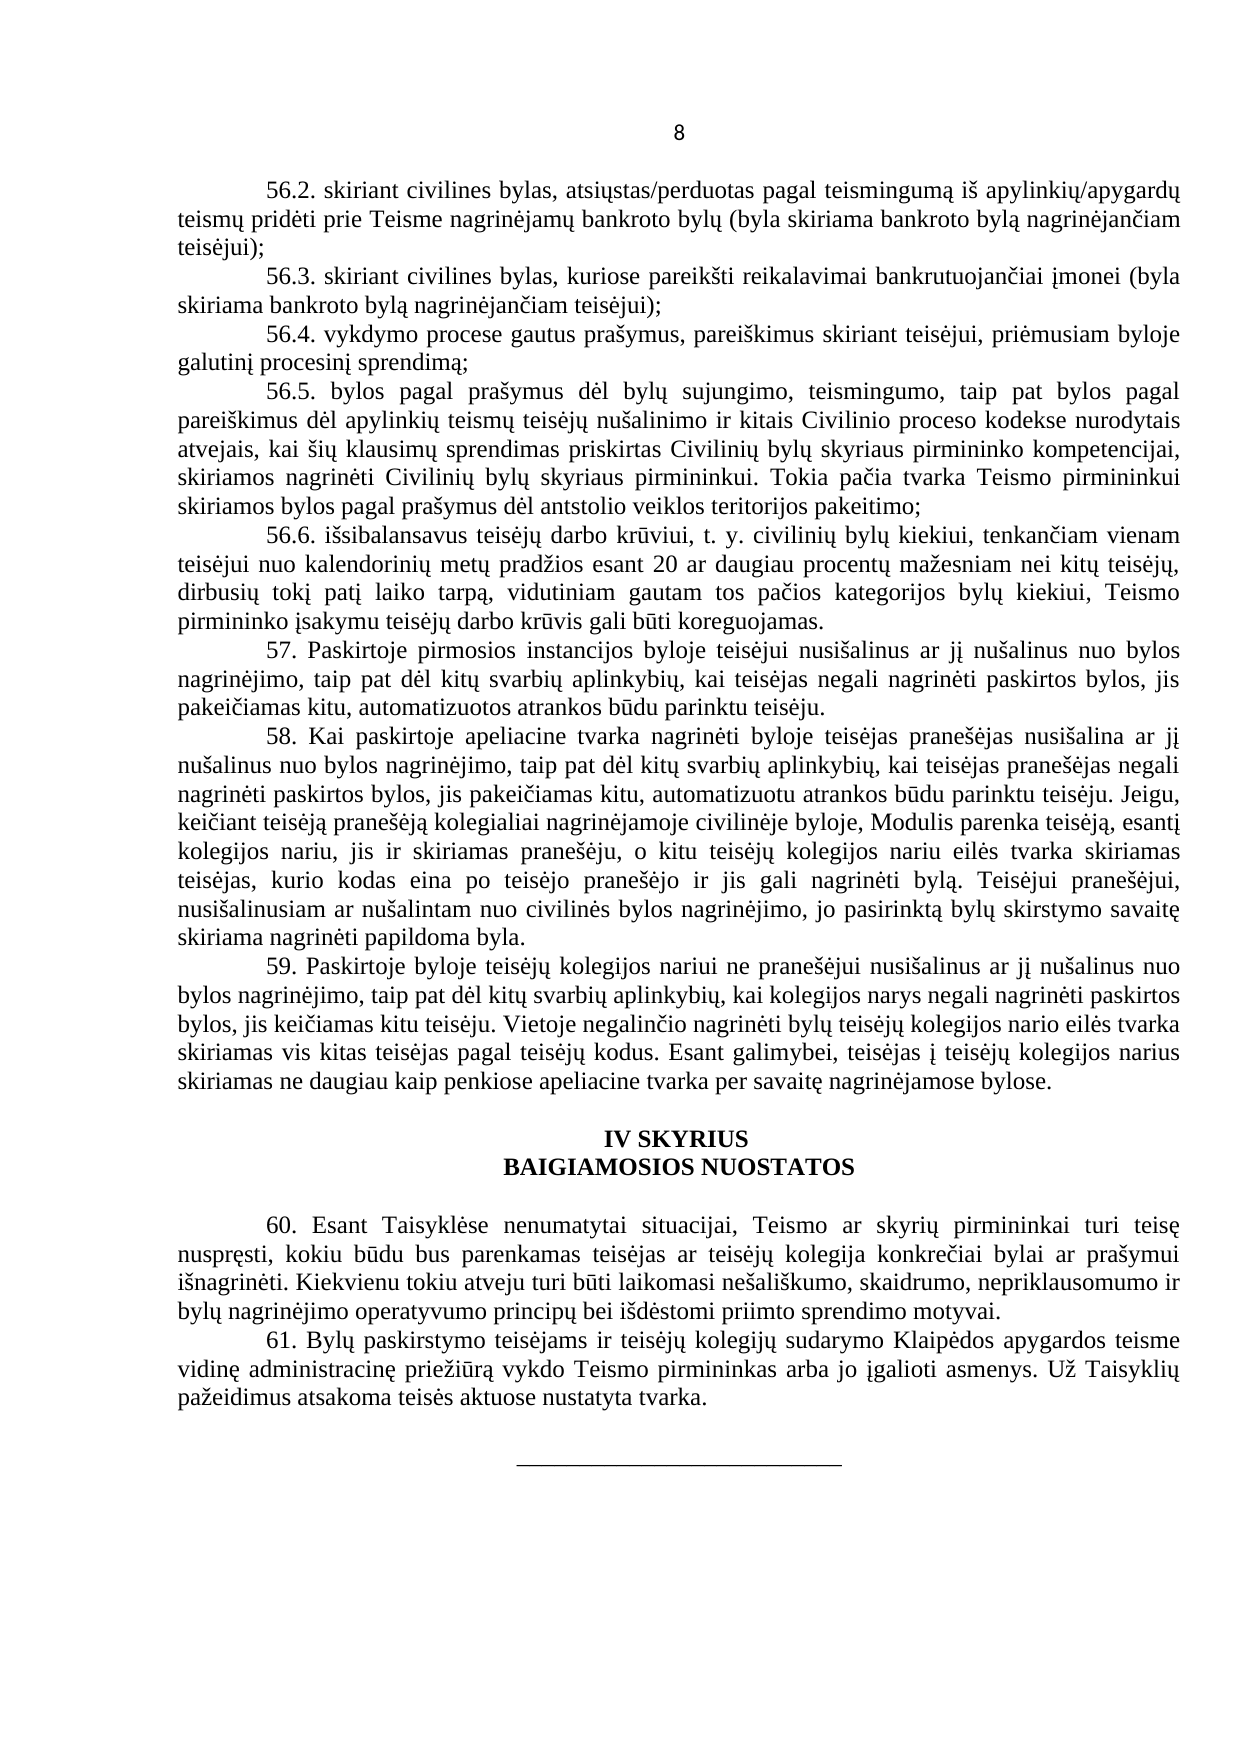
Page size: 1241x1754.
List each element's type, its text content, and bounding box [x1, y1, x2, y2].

text IV SKYRIUS [177, 1124, 1181, 1152]
text 56.6. išsibalansavus teisėjų darbo krūviui, t. y. civilinių bylų kiekiui, tenkančiam vienam teisėjui nuo kalendorinių metų pradžios esant 20 ar daugiau procentų mažesniam nei kitų teisėjų, dirbusių tokį patį laiko tarpą, vidutiniam gautam tos pačios kategorijos bylų kiekiui, Teismo pirmininko įsakymu teisėjų darbo krūvis gali būti koreguojamas. [177, 520, 1181, 635]
text 56.5. bylos pagal prašymus dėl bylų sujungimo, teismingumo, taip pat bylos pagal pareiškimus dėl apylinkių teismų teisėjų nušalinimo ir kitais Civilinio proceso kodekse nurodytais atvejais, kai šių klausimų sprendimas priskirtas Civilinių bylų skyriaus pirmininko kompetencijai, skiriamos nagrinėti Civilinių bylų skyriaus pirmininkui. Tokia pačia tvarka Teismo pirmininkui skiriamos bylos pagal prašymus dėl antstolio veiklos teritorijos pakeitimo; [177, 376, 1181, 520]
text 60. Esant Taisyklėse nenumatytai situacijai, Teismo ar skyrių pirmininkai turi teisę nuspręsti, kokiu būdu bus parenkamas teisėjas ar teisėjų kolegija konkrečiai bylai ar prašymui išnagrinėti. Kiekvienu tokiu atveju turi būti laikomasi nešališkumo, skaidrumo, nepriklausomumo ir bylų nagrinėjimo operatyvumo principų bei išdėstomi priimto sprendimo motyvai. [177, 1210, 1181, 1325]
text 56.3. skiriant civilines bylas, kuriose pareikšti reikalavimai bankrutuojančiai įmonei (byla skiriama bankroto bylą nagrinėjančiam teisėjui); [177, 261, 1181, 319]
text 59. Paskirtoje byloje teisėjų kolegijos nariui ne pranešėjui nusišalinus ar jį nušalinus nuo bylos nagrinėjimo, taip pat dėl kitų svarbių aplinkybių, kai kolegijos narys negali nagrinėti paskirtos bylos, jis keičiamas kitu teisėju. Vietoje negalinčio nagrinėti bylų teisėjų kolegijos nario eilės tvarka skiriamas vis kitas teisėjas pagal teisėjų kodus. Esant galimybei, teisėjas į teisėjų kolegijos narius skiriamas ne daugiau kaip penkiose apeliacine tvarka per savaitę nagrinėjamose bylose. [177, 951, 1181, 1095]
text 56.4. vykdymo procese gautus prašymus, pareiškimus skiriant teisėjui, priėmusiam byloje galutinį procesinį sprendimą; [177, 319, 1181, 376]
text 57. Paskirtoje pirmosios instancijos byloje teisėjui nusišalinus ar jį nušalinus nuo bylos nagrinėjimo, taip pat dėl kitų svarbių aplinkybių, kai teisėjas negali nagrinėti paskirtos bylos, jis pakeičiamas kitu, automatizuotos atrankos būdu parinktu teisėju. [177, 635, 1181, 721]
text 58. Kai paskirtoje apeliacine tvarka nagrinėti byloje teisėjas pranešėjas nusišalina ar jį nušalinus nuo bylos nagrinėjimo, taip pat dėl kitų svarbių aplinkybių, kai teisėjas pranešėjas negali nagrinėti paskirtos bylos, jis pakeičiamas kitu, automatizuotu atrankos būdu parinktu teisėju. Jeigu, keičiant teisėją pranešėją kolegialiai nagrinėjamoje civilinėje byloje, Modulis parenka teisėją, esantį kolegijos nariu, jis ir skiriamas pranešėju, o kitu teisėjų kolegijos nariu eilės tvarka skiriamas teisėjas, kurio kodas eina po teisėjo pranešėjo ir jis gali nagrinėti bylą. Teisėjui pranešėjui, nusišalinusiam ar nušalintam nuo civilinės bylos nagrinėjimo, jo pasirinktą bylų skirstymo savaitę skiriama nagrinėti papildoma byla. [177, 721, 1181, 951]
text 61. Bylų paskirstymo teisėjams ir teisėjų kolegijų sudarymo Klaipėdos apygardos teisme vidinę administracinę priežiūrą vykdo Teismo pirmininkas arba jo įgalioti asmenys. Už Taisyklių pažeidimus atsakoma teisės aktuose nustatyta tvarka. [177, 1325, 1181, 1411]
text BAIGIAMOSIOS NUOSTATOS [177, 1152, 1181, 1181]
text __________________________ [177, 1440, 1181, 1469]
text 56.2. skiriant civilines bylas, atsiųstas/perduotas pagal teismingumą iš apylinkių/apygardų teismų pridėti prie Teisme nagrinėjamų bankroto bylų (byla skiriama bankroto bylą nagrinėjančiam teisėjui); [177, 175, 1181, 261]
